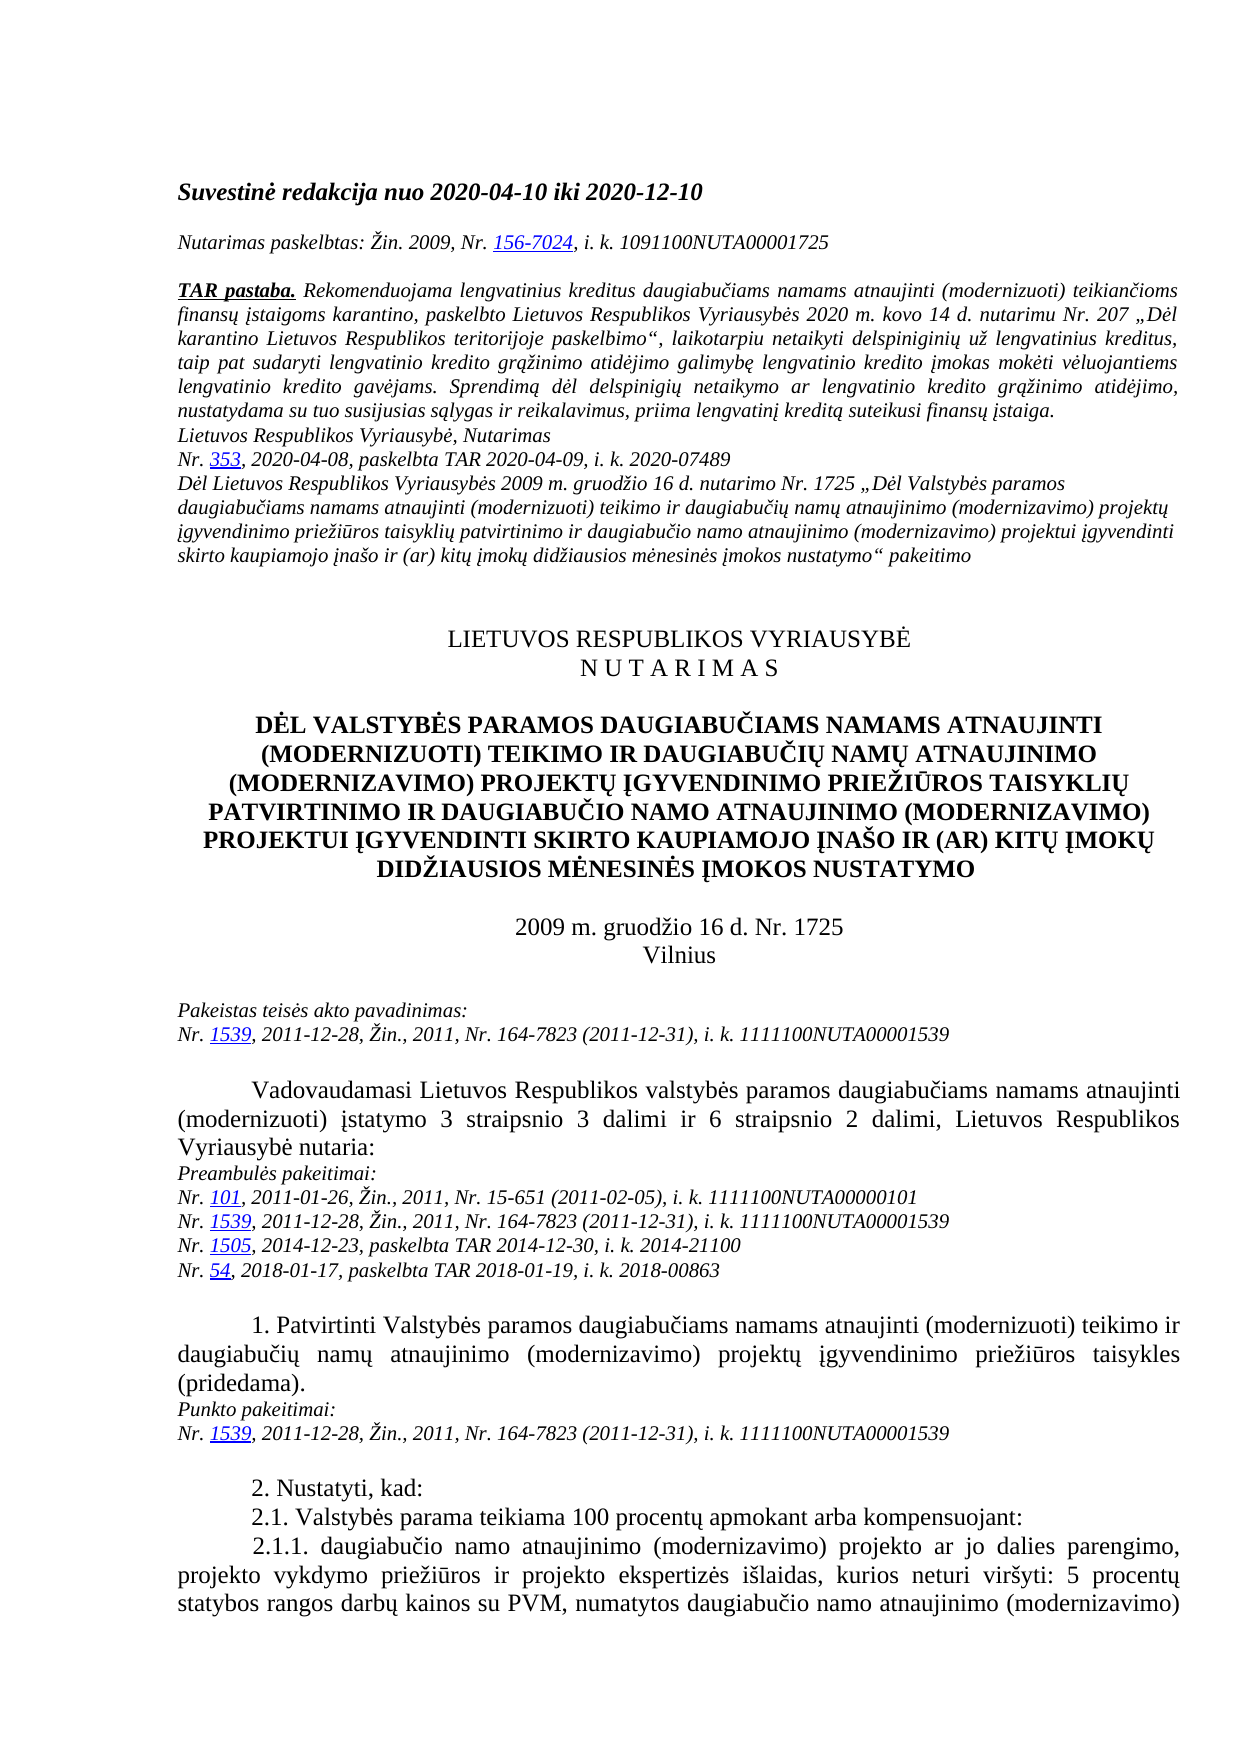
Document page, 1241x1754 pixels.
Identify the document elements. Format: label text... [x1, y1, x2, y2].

text Vilnius [177, 941, 1181, 969]
text 2.1.1. daugiabučio namo atnaujinimo (modernizavimo) projekto ar jo dalies parengimo, projekto vykdymo priežiūros ir projekto ekspertizės išlaidas, kurios neturi viršyti: 5 procentų statybos rangos darbų kainos su PVM, numatytos daugiabučio namo atnaujinimo (modernizavimo) [177, 1531, 1181, 1617]
text Dėl Lietuvos Respublikos Vyriausybės 2009 m. gruodžio 16 d. nutarimo Nr. 1725 „Dėl Valstybės paramos daugiabučiams namams atnaujinti (modernizuoti) teikimo ir daugiabučių namų atnaujinimo (modernizavimo) projektų įgyvendinimo priežiūros taisyklių patvirtinimo ir daugiabučio namo atnaujinimo (modernizavimo) projektui įgyvendinti skirto kaupiamojo įnašo ir (ar) kitų įmokų didžiausios mėnesinės įmokos nustatymo“ pakeitimo [177, 471, 1181, 567]
text 2.1. Valstybės parama teikiama 100 procentų apmokant arba kompensuojant: [177, 1502, 1181, 1531]
text Suvestinė redakcija nuo 2020-04-10 iki 2020-12-10 [177, 177, 1181, 206]
text Punkto pakeitimai: [177, 1397, 1181, 1421]
text DĖL VALSTYBĖS PARAMOS DAUGIABUČIAMS NAMAMS ATNAUJINTI (MODERNIZUOTI) TEIKIMO IR DAUGIABUČIŲ NAMŲ ATNAUJINIMO (MODERNIZAVIMO) PROJEKTŲ ĮGYVENDINIMO PRIEŽIŪROS TAISYKLIŲ PATVIRTINIMO IR DAUGIABUČIO NAMO ATNAUJINIMO (MODERNIZAVIMO) PROJEKTUI ĮGYVENDINTI SKIRTO KAUPIAMOJO ĮNAŠO IR (AR) KITŲ ĮMOKŲ DIDŽIAUSIOS MĖNESINĖS ĮMOKOS NUSTATYMO [177, 711, 1181, 883]
text Pakeistas teisės akto pavadinimas: [177, 998, 1181, 1022]
text Nr. 1539, 2011-12-28, Žin., 2011, Nr. 164-7823 (2011-12-31), i. k. 1111100NUTA00001539 [177, 1022, 1181, 1046]
text Lietuvos Respublikos Vyriausybė [177, 624, 1181, 653]
text Lietuvos Respublikos Vyriausybė, Nutarimas [177, 422, 1181, 447]
text Nr. 101, 2011-01-26, Žin., 2011, Nr. 15-651 (2011-02-05), i. k. 1111100NUTA00000101 [177, 1185, 1181, 1209]
text Vadovaudamasi Lietuvos Respublikos valstybės paramos daugiabučiams namams atnaujinti (modernizuoti) įstatymo 3 straipsnio 3 dalimi ir 6 straipsnio 2 dalimi, Lietuvos Respublikos Vyriausybė nutaria: [177, 1075, 1181, 1161]
text Nr. 54, 2018-01-17, paskelbta TAR 2018-01-19, i. k. 2018-00863 [177, 1257, 1181, 1282]
text 1. Patvirtinti Valstybės paramos daugiabučiams namams atnaujinti (modernizuoti) teikimo ir daugiabučių namų atnaujinimo (modernizavimo) projektų įgyvendinimo priežiūros taisykles (pridedama). [177, 1310, 1181, 1397]
text TAR pastaba. Rekomenduojama lengvatinius kreditus daugiabučiams namams atnaujinti (modernizuoti) teikiančioms finansų įstaigoms karantino, paskelbto Lietuvos Respublikos Vyriausybės 2020 m. kovo 14 d. nutarimu Nr. 207 „Dėl karantino Lietuvos Respublikos teritorijoje paskelbimo“, laikotarpiu netaikyti delspiniginių už lengvatinius kreditus, taip pat sudaryti lengvatinio kredito grąžinimo atidėjimo galimybę lengvatinio kredito įmokas mokėti vėluojantiems lengvatinio kredito gavėjams. Sprendimą dėl delspinigių netaikymo ar lengvatinio kredito grąžinimo atidėjimo, nustatydama su tuo susijusias sąlygas ir reikalavimus, priima lengvatinį kreditą suteikusi finansų įstaiga. [177, 278, 1181, 422]
text NUTARIMAS [177, 653, 1181, 682]
text Nutarimas paskelbtas: Žin. 2009, Nr. 156-7024, i. k. 1091100NUTA00001725 [177, 230, 1181, 254]
text Nr. 1539, 2011-12-28, Žin., 2011, Nr. 164-7823 (2011-12-31), i. k. 1111100NUTA00001539 [177, 1209, 1181, 1233]
text 2. Nustatyti, kad: [177, 1473, 1181, 1502]
text 2009 m. gruodžio 16 d. Nr. 1725 [177, 912, 1181, 941]
text Preambulės pakeitimai: [177, 1161, 1181, 1185]
text Nr. 1505, 2014-12-23, paskelbta TAR 2014-12-30, i. k. 2014-21100 [177, 1233, 1181, 1257]
text Nr. 353, 2020-04-08, paskelbta TAR 2020-04-09, i. k. 2020-07489 [177, 447, 1181, 471]
text Nr. 1539, 2011-12-28, Žin., 2011, Nr. 164-7823 (2011-12-31), i. k. 1111100NUTA00001539 [177, 1421, 1181, 1445]
